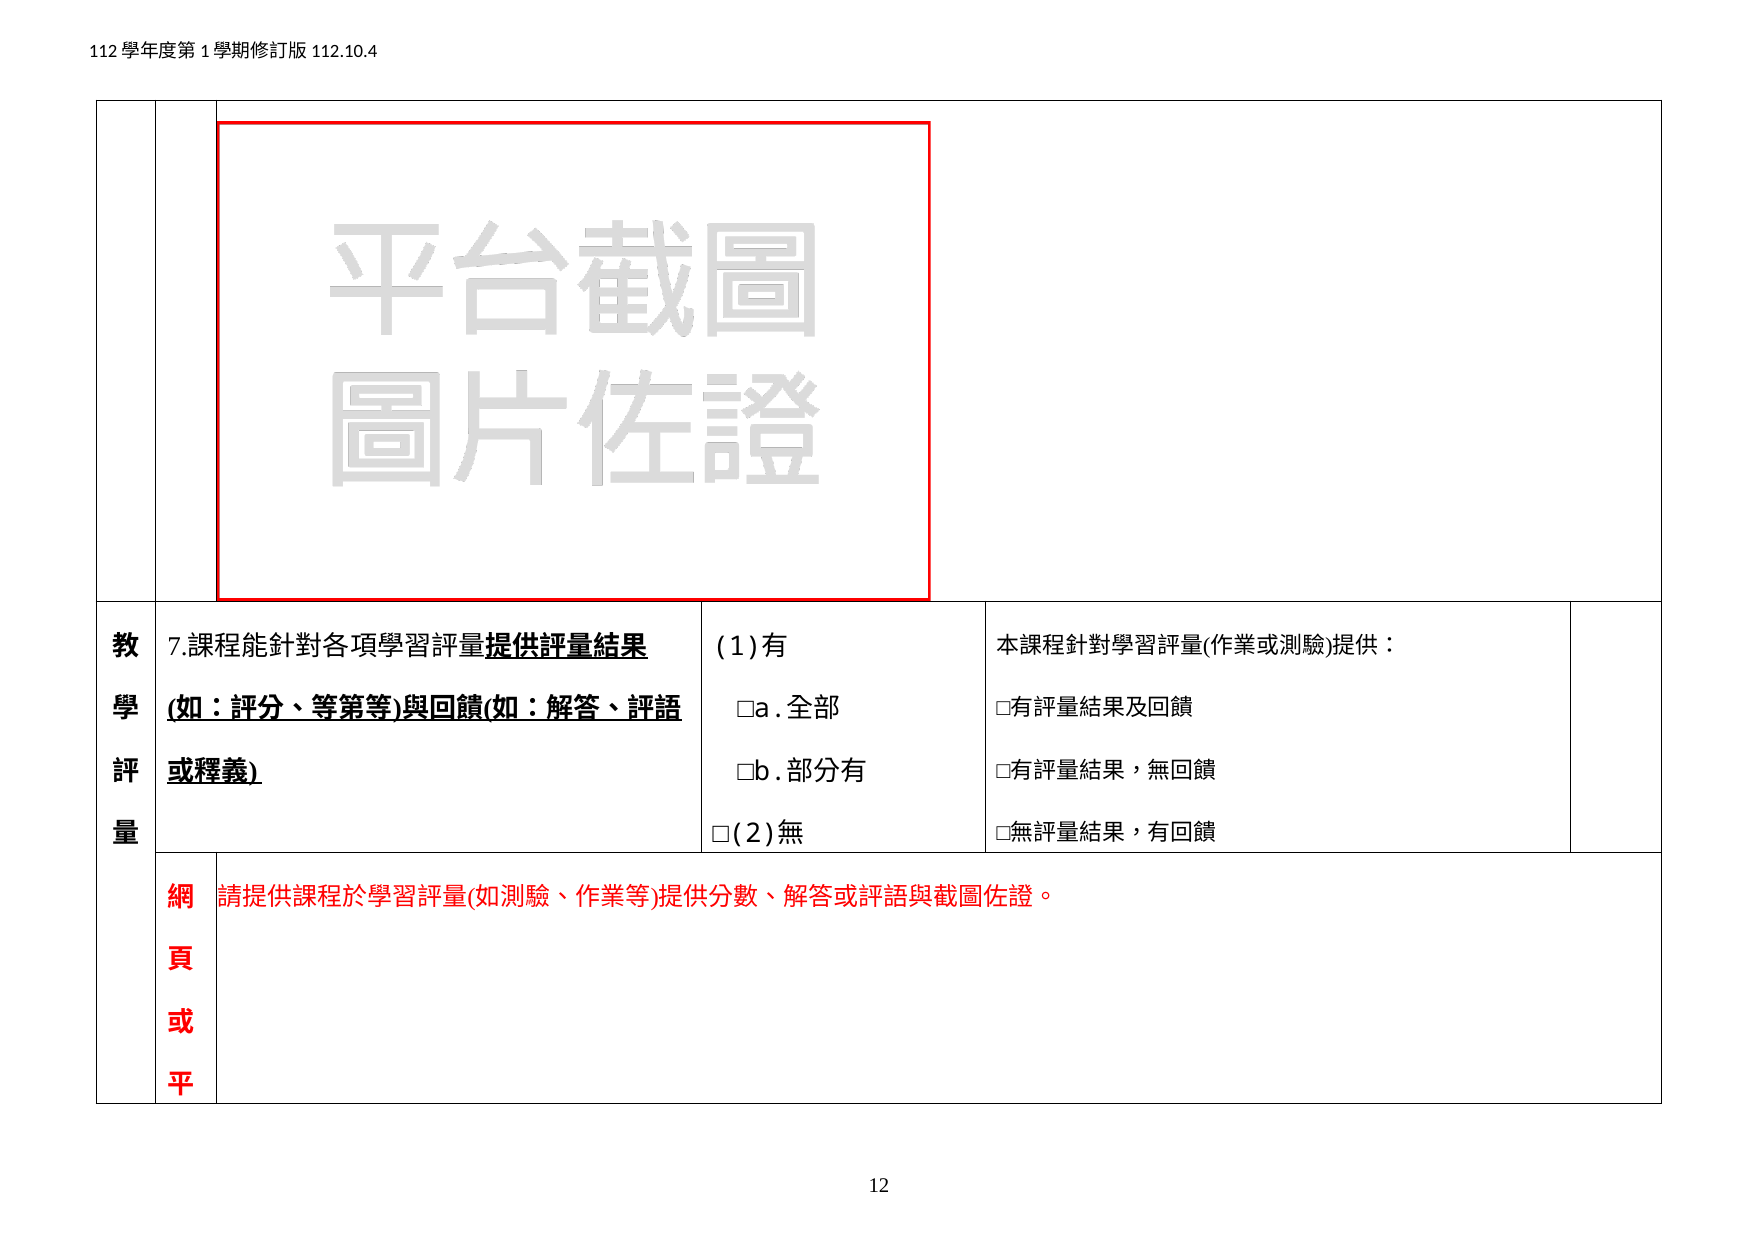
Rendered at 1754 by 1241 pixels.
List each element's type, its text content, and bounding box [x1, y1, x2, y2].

table_cell [156, 101, 216, 601]
table_cell (1)有 □a.全部 □b.部分有 □(2)無 [702, 602, 985, 852]
table_cell [1571, 602, 1661, 852]
table_cell 本課程針對學習評量(作業或測驗)提供： □有評量結果及回饋 □有評量結果，無回饋 □無評量結果，有回饋 [986, 602, 1570, 852]
table_cell [217, 101, 1661, 601]
table_cell 7.課程能針對各項學習評量提供評量結果(如：評分、等第等)與回饋(如：解答、評語或釋義) [156, 602, 701, 852]
table_cell 請提供課程於學習評量(如測驗、作業等)提供分數、解答或評語與截圖佐證。 [217, 853, 1661, 1103]
table_cell 教學評量 [97, 602, 155, 1103]
table_cell 網頁或平 [156, 853, 216, 1103]
table_cell [97, 101, 155, 601]
